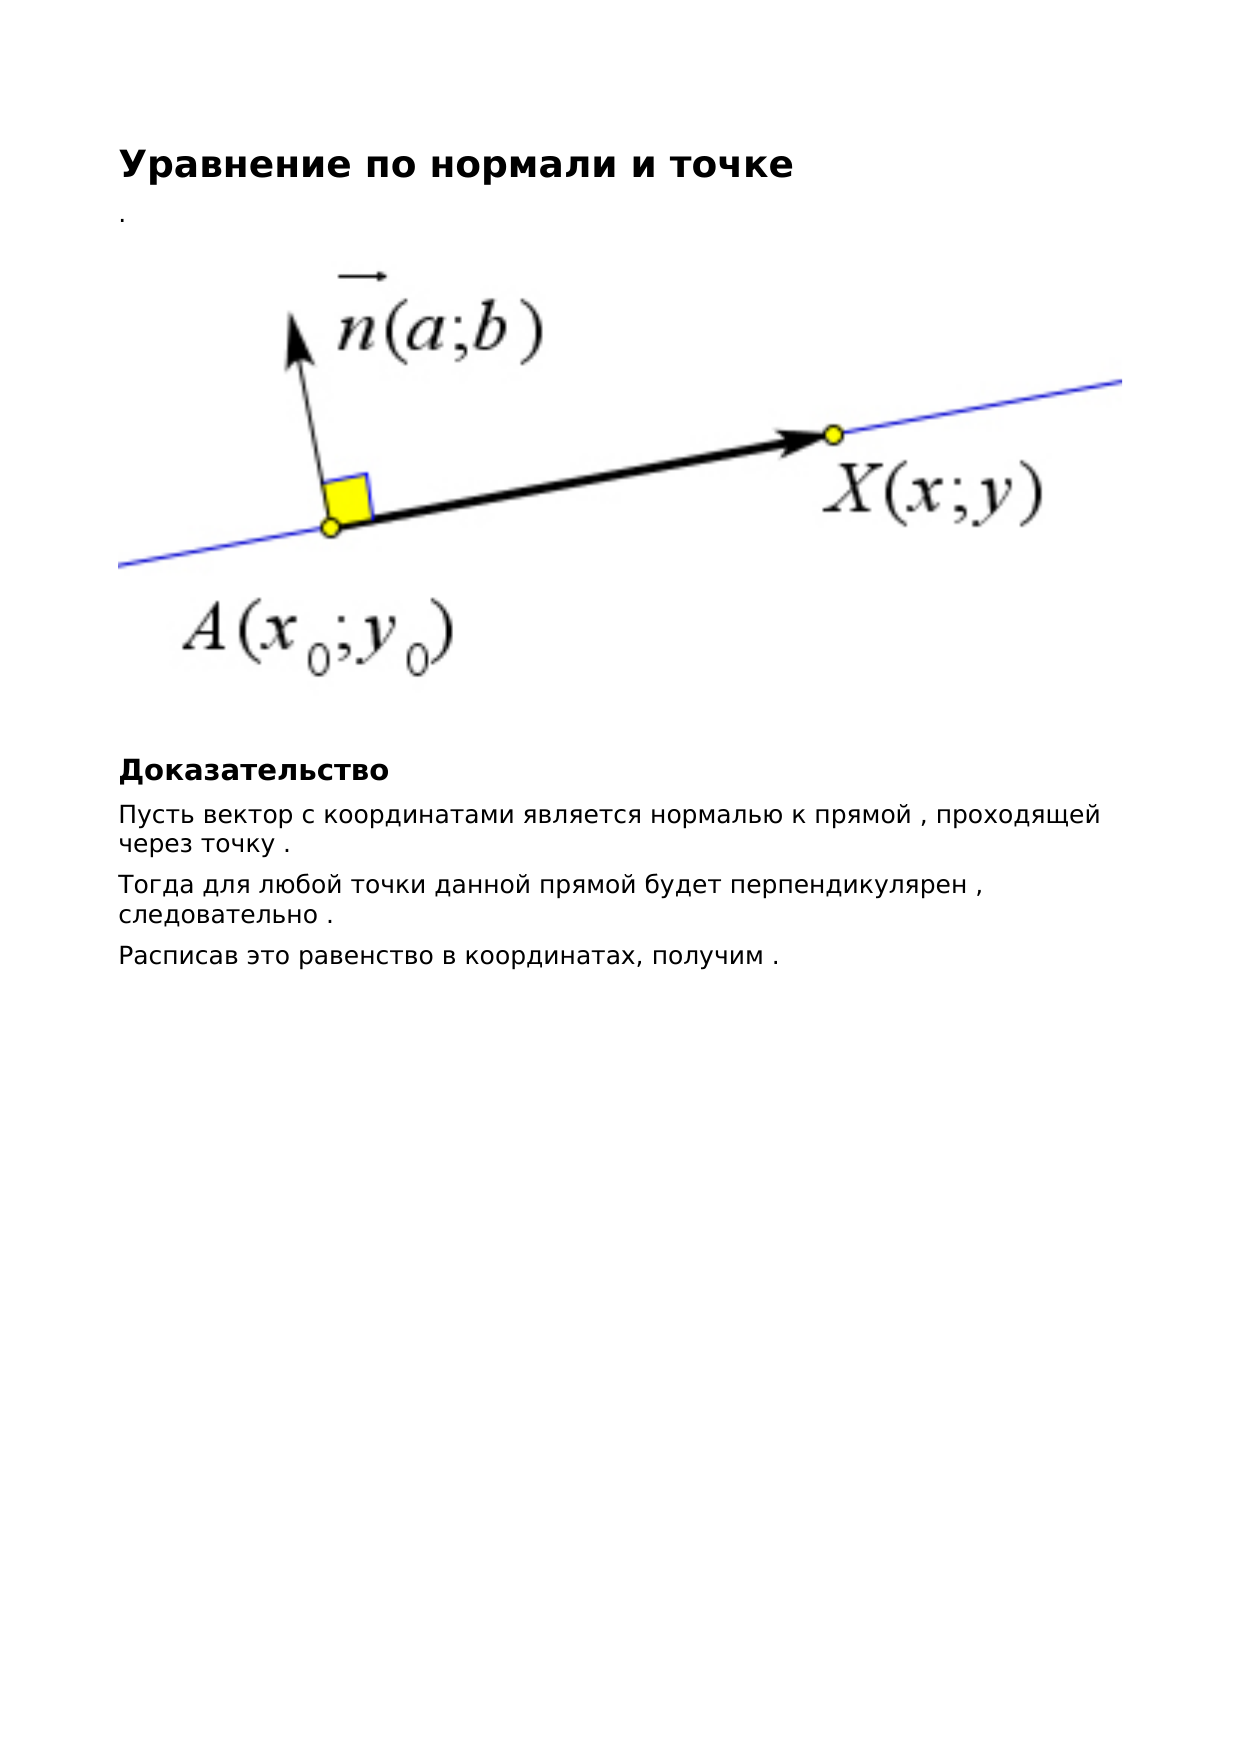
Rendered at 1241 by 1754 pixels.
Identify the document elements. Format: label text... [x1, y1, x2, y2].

subtitle Доказательство [118, 753, 1122, 787]
text Пусть вектор с координатами является нормалью к прямой , проходящей через точку . [118, 800, 1122, 858]
subtitle Уравнение по нормали и точке [118, 143, 1122, 187]
text Расписав это равенство в координатах, получим . [118, 941, 1122, 971]
text . [118, 199, 1122, 228]
picture [118, 241, 1123, 716]
text Тогда для любой точки данной прямой будет перпендикулярен , следовательно . [118, 871, 1122, 929]
